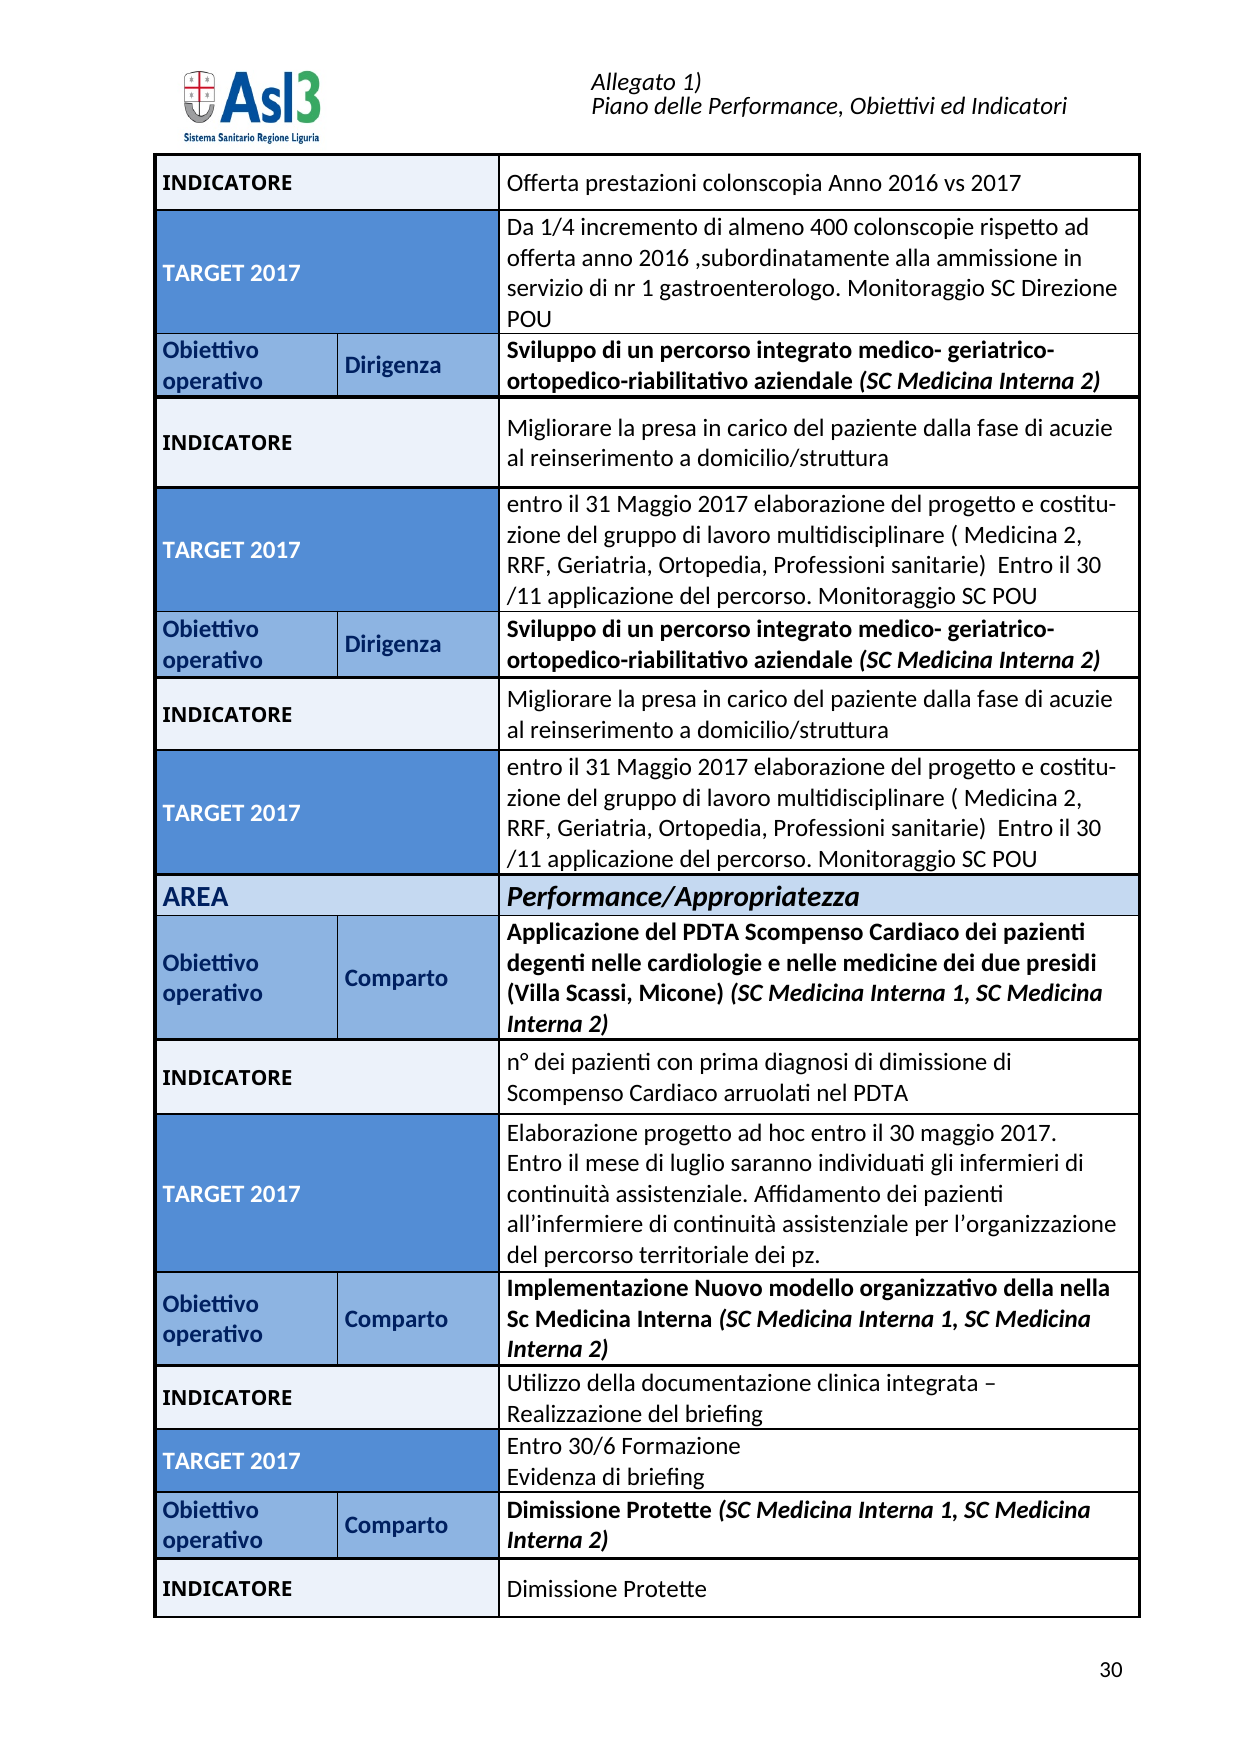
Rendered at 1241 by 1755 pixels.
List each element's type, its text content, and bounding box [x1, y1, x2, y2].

table_cell INDICATORE [157, 1367, 498, 1428]
table_cell TARGET 2017 [157, 211, 337, 333]
table_cell AREA [157, 876, 498, 915]
table_cell Performance/Appropriatezza [500, 876, 1138, 915]
table_cell Obiettivo operativo [157, 334, 337, 395]
table_cell Sviluppo di un percorso integrato medico- geriatrico- ortopedico-riabilitativo aziendale (SC Medicina Interna 2) [500, 612, 1138, 676]
table_cell Dimissione Protette (SC Medicina Interna 1, SC Medicina Interna 2) [500, 1493, 1138, 1557]
table_cell INDICATORE [157, 679, 498, 749]
table_cell Utilizzo della documentazione clinica integrata – Realizzazione del briefing [500, 1367, 1138, 1428]
table_cell Comparto [338, 916, 498, 1038]
table_cell INDICATORE [157, 1560, 498, 1616]
table_cell INDICATORE [157, 156, 498, 209]
table_cell Entro 30/6 Formazione Evidenza di briefing [500, 1430, 1138, 1491]
table_cell Obiettivo operativo [157, 1493, 337, 1557]
table_cell TARGET 2017 [157, 489, 337, 611]
table_cell Dirigenza [338, 334, 498, 395]
table_cell Applicazione del PDTA Scompenso Cardiaco dei pazienti degenti nelle cardiologie e nelle medicine dei due presidi (Villa Scassi, Micone) (SC Medicina Interna 1, SC Medicina Interna 2) [500, 916, 1138, 1038]
table_cell Dimissione Protette [500, 1560, 1138, 1616]
table_cell Dirigenza [338, 612, 498, 676]
table_cell INDICATORE [157, 399, 498, 486]
table_cell Obiettivo operativo [157, 916, 337, 1038]
table_cell Da 1/4 incremento di almeno 400 colonscopie rispetto ad offerta anno 2016 ,subordinatamente alla ammissione in servizio di nr 1 gastroenterologo. Monitoraggio SC Direzione POU [500, 211, 1138, 333]
table_cell [337, 489, 498, 611]
table_cell TARGET 2017 [157, 751, 337, 873]
table_cell Obiettivo operativo [157, 612, 337, 676]
table_cell entro il 31 Maggio 2017 elaborazione del progetto e costitu-zione del gruppo di lavoro multidisciplinare ( Medicina 2, RRF, Geriatria, Ortopedia, Professioni sanitarie) Entro il 30 /11 applicazione del percorso. Monitoraggio SC POU [500, 489, 1138, 611]
table_cell Obiettivo operativo [157, 1273, 337, 1364]
table_cell TARGET 2017 [157, 1430, 337, 1491]
table_cell Elaborazione progetto ad hoc entro il 30 maggio 2017. Entro il mese di luglio saranno individuati gli infermieri di continuità assistenziale. Affidamento dei pazienti all’infermiere di continuità assistenziale per l’organizzazione del percorso territoriale dei pz. [500, 1115, 1138, 1271]
table_cell Migliorare la presa in carico del paziente dalla fase di acuzie al reinserimento a domicilio/struttura [500, 399, 1138, 486]
table_cell INDICATORE [157, 1041, 498, 1113]
table_cell Migliorare la presa in carico del paziente dalla fase di acuzie al reinserimento a domicilio/struttura [500, 679, 1138, 749]
table_cell [337, 1115, 498, 1271]
table_cell Comparto [338, 1493, 498, 1557]
table_cell [337, 751, 498, 873]
table_cell Sviluppo di un percorso integrato medico- geriatrico- ortopedico-riabilitativo aziendale (SC Medicina Interna 2) [500, 334, 1138, 395]
table_cell Comparto [338, 1273, 498, 1364]
table_cell Implementazione Nuovo modello organizzativo della nella Sc Medicina Interna (SC Medicina Interna 1, SC Medicina Interna 2) [500, 1273, 1138, 1364]
table_cell TARGET 2017 [157, 1115, 337, 1271]
table_cell [337, 1430, 498, 1491]
table_cell entro il 31 Maggio 2017 elaborazione del progetto e costitu-zione del gruppo di lavoro multidisciplinare ( Medicina 2, RRF, Geriatria, Ortopedia, Professioni sanitarie) Entro il 30 /11 applicazione del percorso. Monitoraggio SC POU [500, 751, 1138, 873]
table_cell Offerta prestazioni colonscopia Anno 2016 vs 2017 [500, 156, 1138, 209]
table_cell n° dei pazienti con prima diagnosi di dimissione di Scompenso Cardiaco arruolati nel PDTA [500, 1041, 1138, 1113]
table_cell [337, 211, 498, 333]
